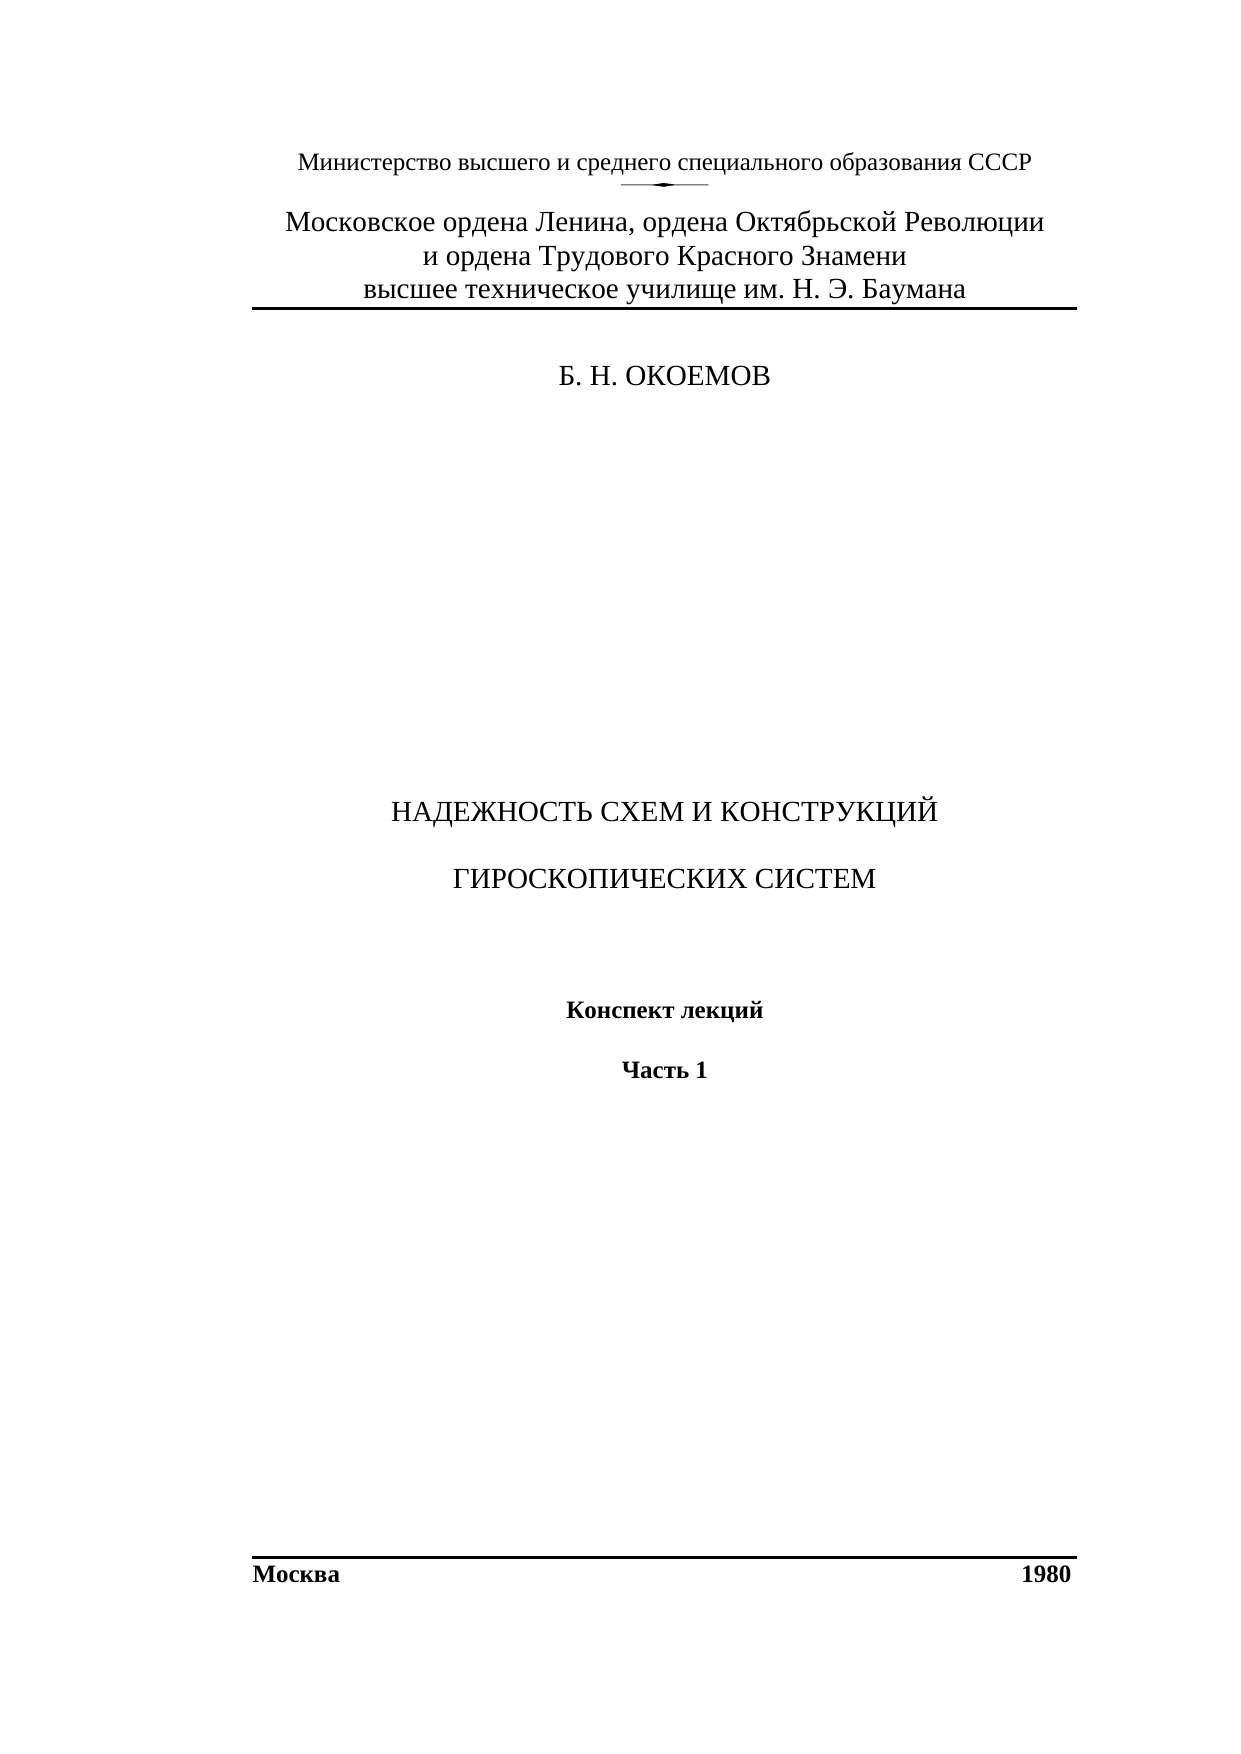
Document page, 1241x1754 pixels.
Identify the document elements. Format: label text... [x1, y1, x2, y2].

text ГИРОСКОПИЧЕСКИХ СИСТЕМ [252, 861, 1077, 895]
text Московское ордена Ленина, ордена Октябрьской Революции [252, 204, 1077, 238]
picture [620, 183, 709, 187]
text высшее техническое училище им. Н. Э. Баумана [252, 271, 1077, 307]
text Министерство высшего и среднего специального образования СССР [252, 147, 1077, 176]
text Часть 1 [252, 1055, 1077, 1084]
text НАДЕЖНОСТЬ СХЕМ И КОНСТРУКЦИЙ [252, 794, 1077, 828]
text Конспект лекций [252, 995, 1077, 1024]
text Москва 1980 [252, 1559, 1077, 1588]
text и ордена Трудового Красного Знамени [252, 238, 1077, 271]
text Б. Н. ОКОЕМОВ [252, 358, 1077, 392]
